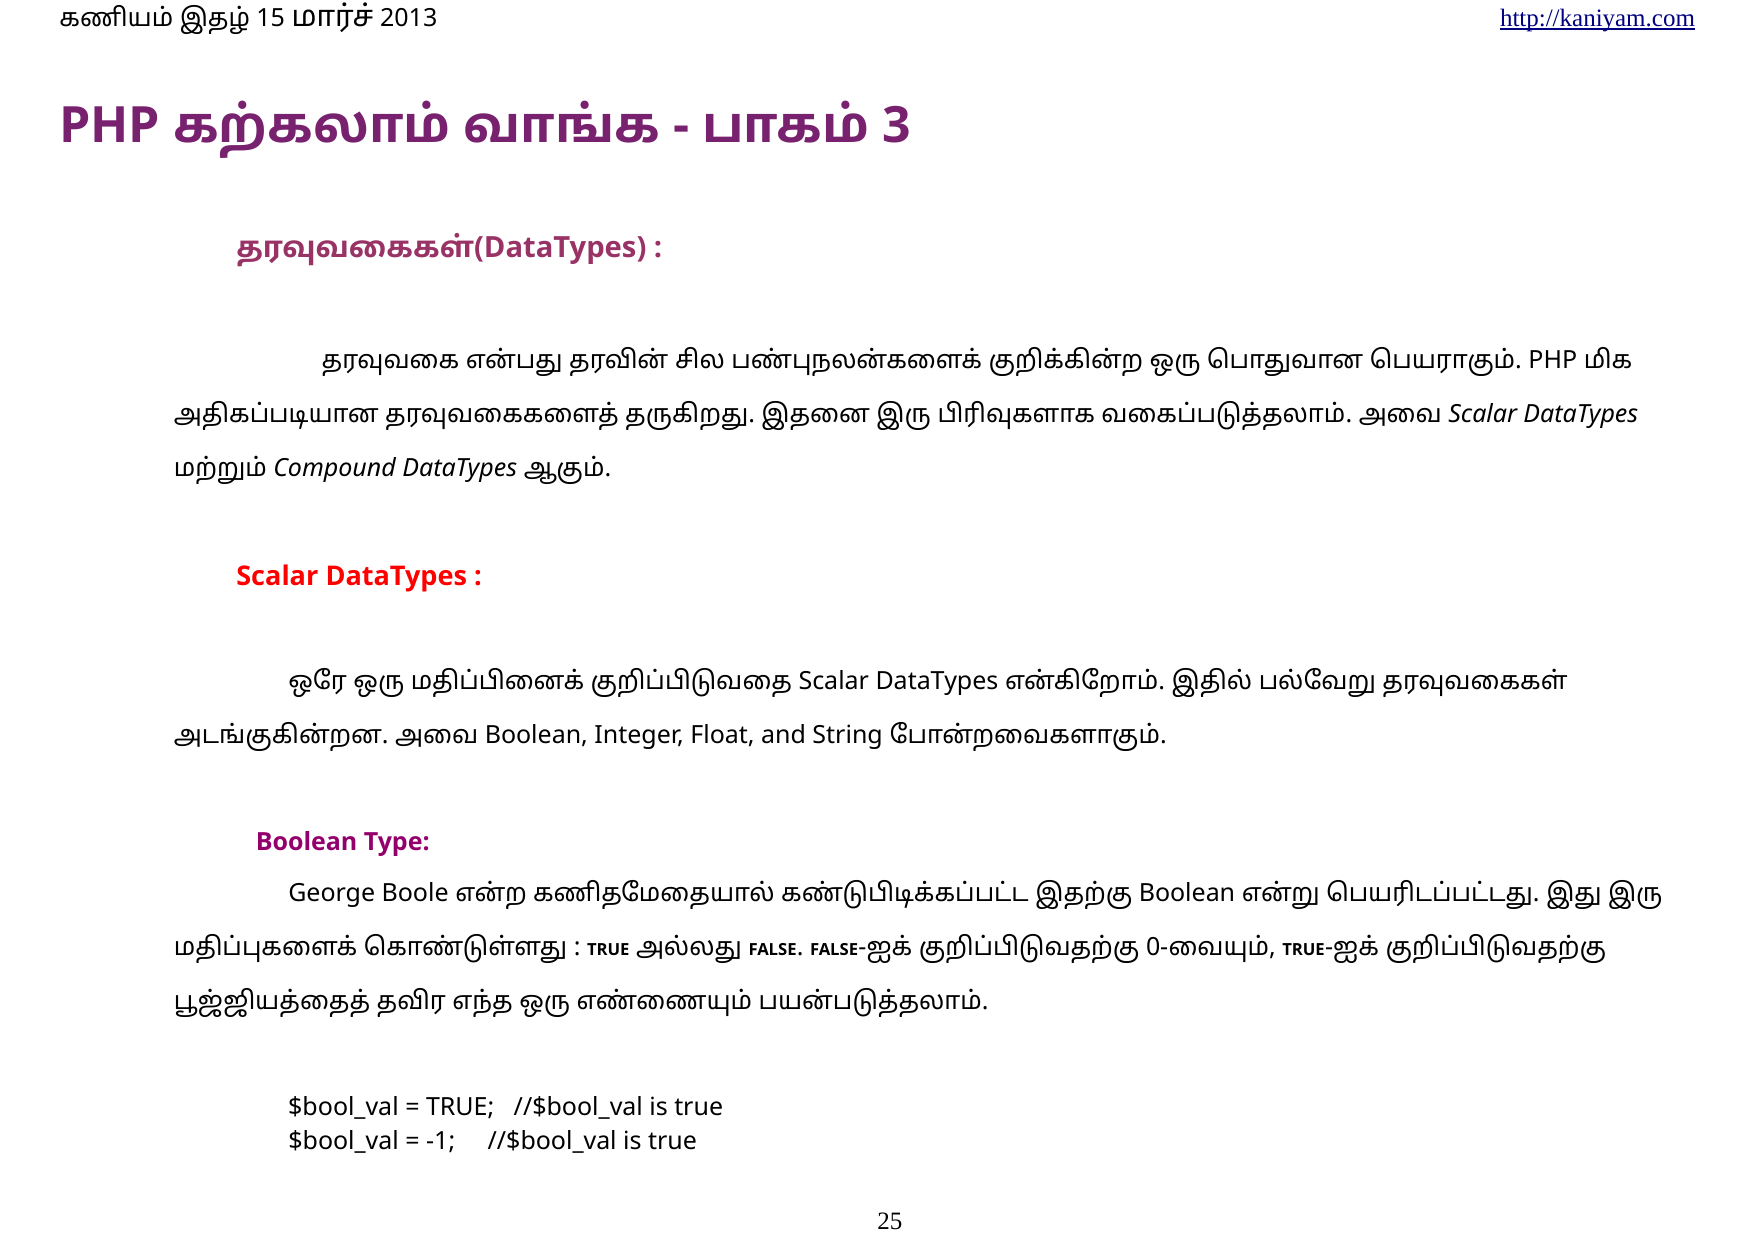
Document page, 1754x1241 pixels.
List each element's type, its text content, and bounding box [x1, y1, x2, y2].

text George Boole என்ற கணிதமேதையால் கண்டுபிடிக்கப்பட்ட இதற்கு Boolean என்று பெயரிடப்பட்டது. இது இரு மதிப்புகளைக் கொண்டுள்ளது : TRUE அல்லது FALSE. FALSE-ஐக் குறிப்பிடுவதற்கு 0-வையும், TRUE-ஐக் குறிப்பிடுவதற்கு பூஜ்ஜியத்தைத் தவிர எந்த ஒரு எண்ணையும் பயன்படுத்தலாம். [174, 874, 1695, 1019]
text Scalar DataTypes : [174, 557, 1695, 593]
text Boolean Type: [174, 823, 1695, 857]
text $bool_val = TRUE; //$bool_val is true [174, 1089, 1695, 1123]
subtitle PHP கற்கலாம் வாங்க - பாகம் 3 [59, 89, 1695, 163]
text தரவுவகைகள்(DataTypes) : [174, 227, 1695, 270]
text ஒரே ஒரு மதிப்பினைக் குறிப்பிடுவதை Scalar DataTypes என்கிறோம். இதில் பல்வேறு தரவுவகைகள் அடங்குகின்றன. அவை Boolean, Integer, Float, and String போன்றவைகளாகும். [174, 663, 1695, 754]
text $bool_val = -1; //$bool_val is true [174, 1123, 1695, 1157]
text தரவுவகை என்பது தரவின் சில பண்புநலன்களைக் குறிக்கின்ற ஒரு பொதுவான பெயராகும். PHP மிக அதிகப்படியான தரவுவகைகளைத் தருகிறது. இதனை இரு பிரிவுகளாக வகைப்படுத்தலாம். அவை Scalar DataTypes மற்றும் Compound DataTypes ஆகும். [174, 342, 1695, 487]
